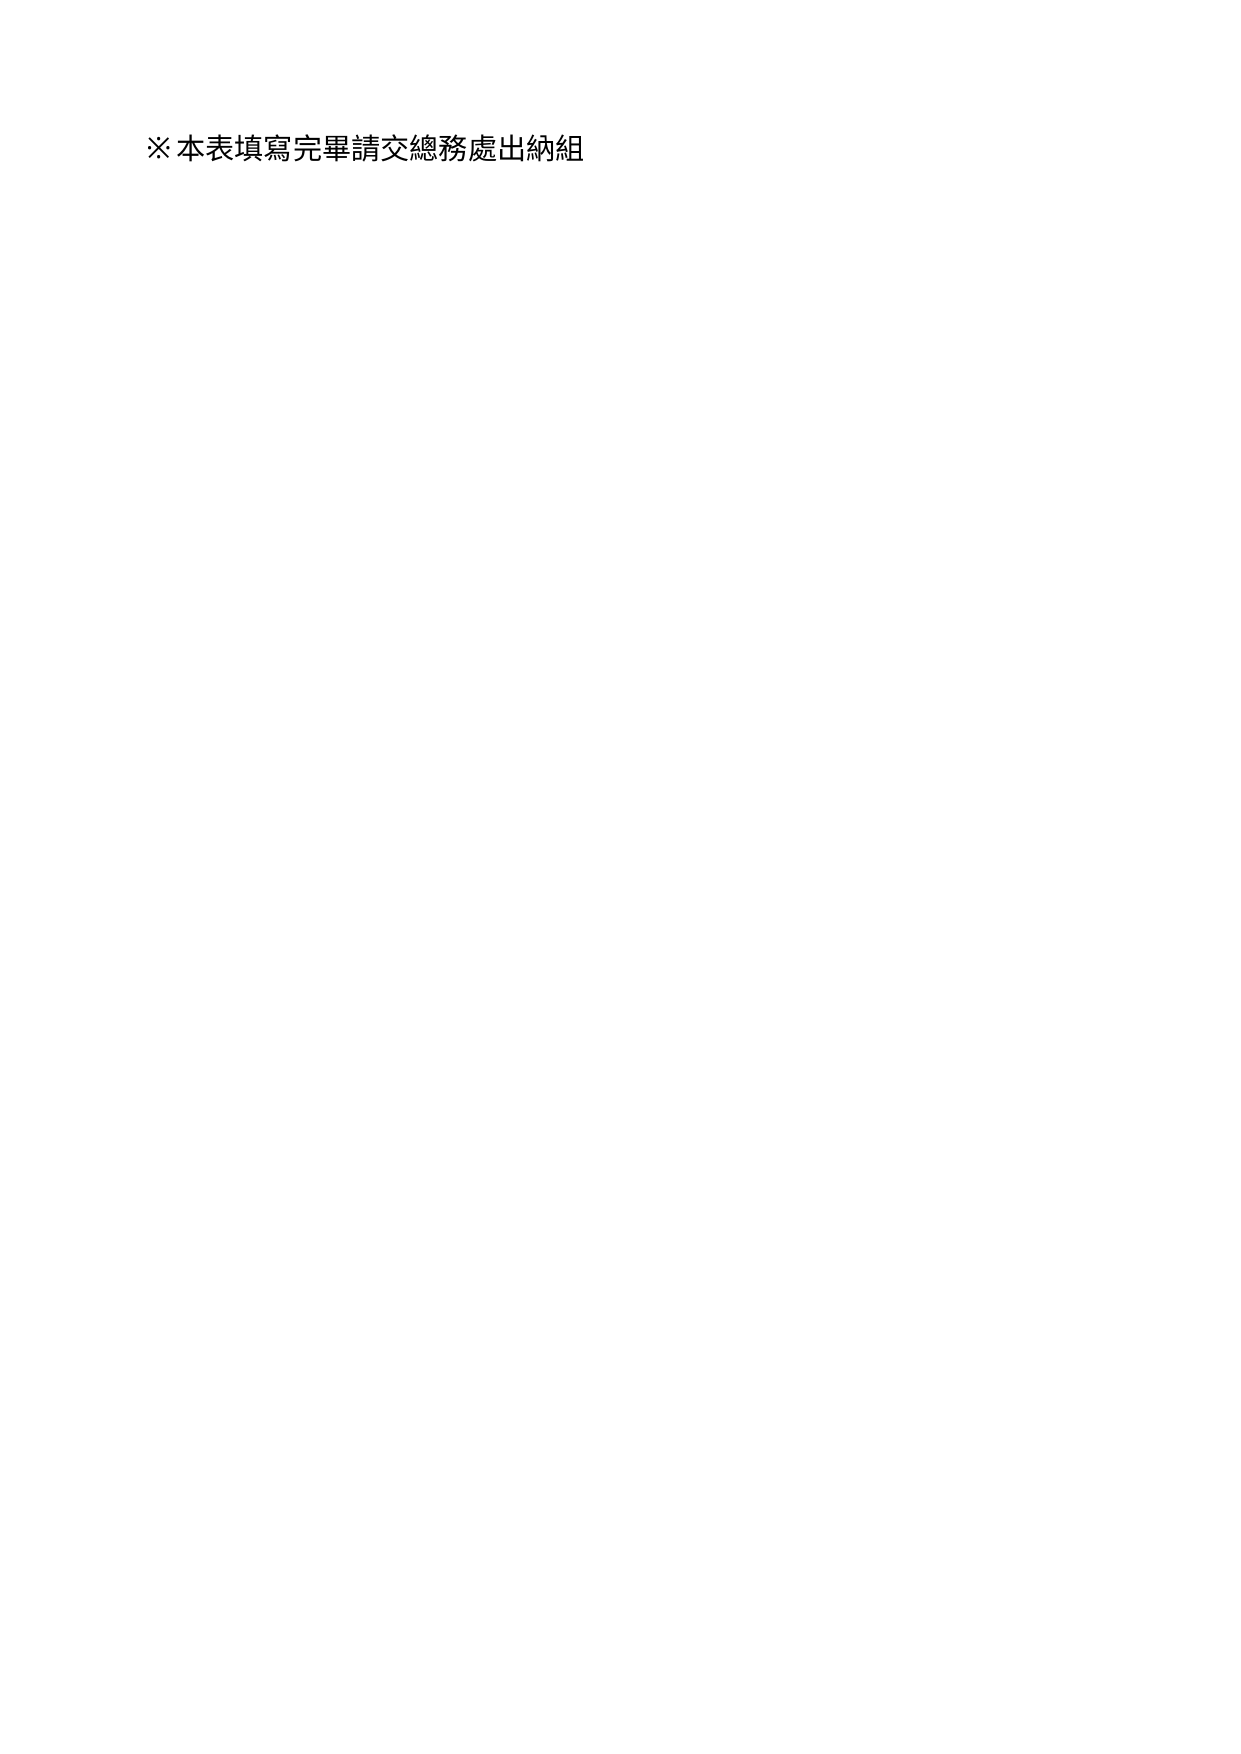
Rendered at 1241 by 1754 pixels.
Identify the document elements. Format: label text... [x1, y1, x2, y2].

text ※本表填寫完畢請交總務處出納組 [141, 105, 1106, 168]
